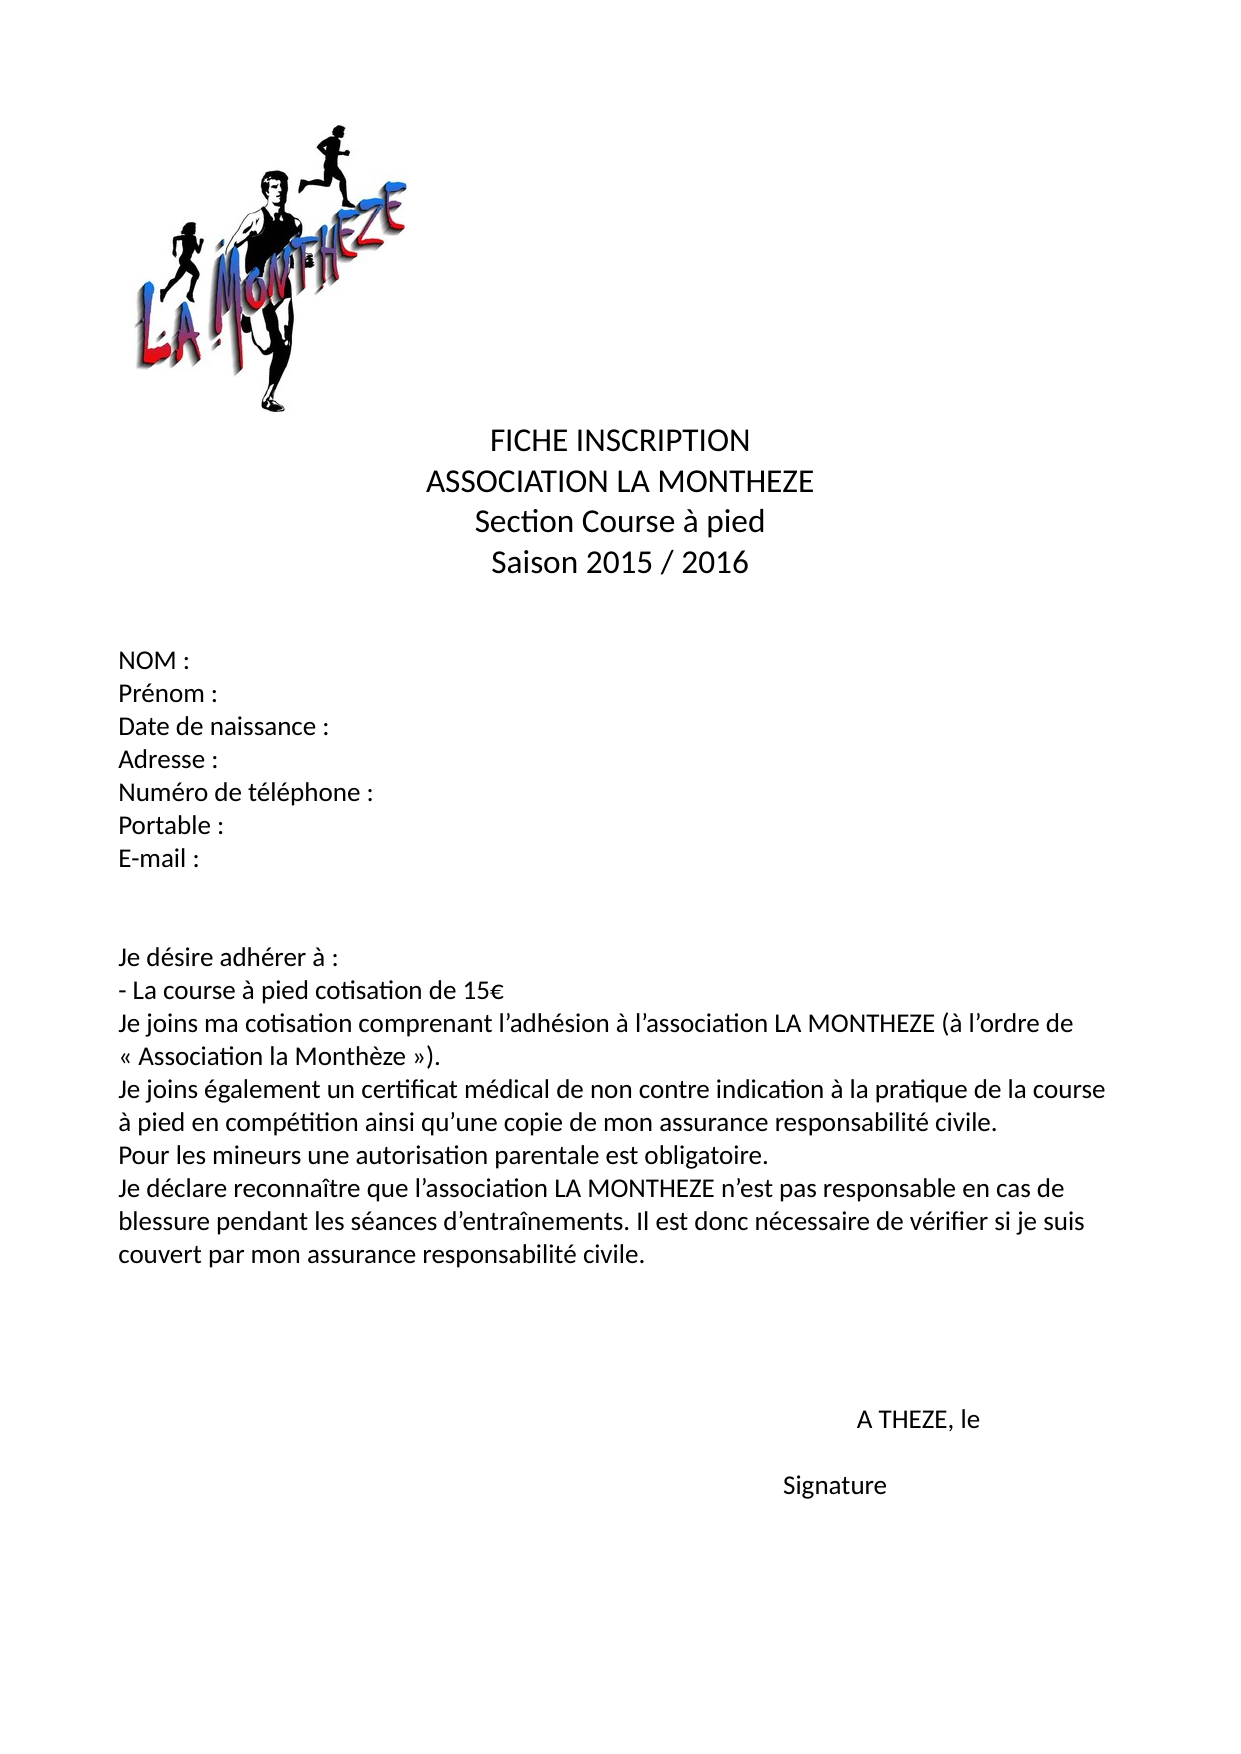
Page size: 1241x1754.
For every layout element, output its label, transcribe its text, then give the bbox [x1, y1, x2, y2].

text Prénom : [118, 676, 1122, 709]
text E-mail : [118, 841, 1122, 874]
text Portable : [118, 808, 1122, 841]
text Date de naissance : [118, 709, 1122, 742]
text Adresse : [118, 742, 1122, 775]
text blessure pendant les séances d’entraînements. Il est donc nécessaire de vérifier si je suis [118, 1204, 1122, 1237]
text FICHE INSCRIPTION [118, 419, 1122, 460]
text NOM : [118, 643, 1122, 676]
text Section Course à pied [118, 500, 1122, 541]
text ASSOCIATION LA MONTHEZE [118, 460, 1122, 500]
text « Association la Monthèze »). [118, 1039, 1122, 1072]
text Je déclare reconnaître que l’association LA MONTHEZE n’est pas responsable en cas de [118, 1171, 1122, 1204]
text couvert par mon assurance responsabilité civile. [118, 1237, 1122, 1270]
text Numéro de téléphone : [118, 775, 1122, 808]
text Je joins ma cotisation comprenant l’adhésion à l’association LA MONTHEZE (à l’ordre de [118, 1006, 1122, 1039]
text A THEZE, le [118, 1402, 1122, 1435]
text Je désire adhérer à : [118, 940, 1122, 973]
text Pour les mineurs une autorisation parentale est obligatoire. [118, 1138, 1122, 1171]
text - La course à pied cotisation de 15€ [118, 973, 1122, 1006]
text Saison 2015 / 2016 [118, 541, 1122, 582]
picture [133, 125, 407, 412]
text Je joins également un certificat médical de non contre indication à la pratique de la course à pied en compétition ainsi qu’une copie de mon assurance responsabilité civile. [118, 1072, 1122, 1138]
text Signature [118, 1468, 1122, 1501]
